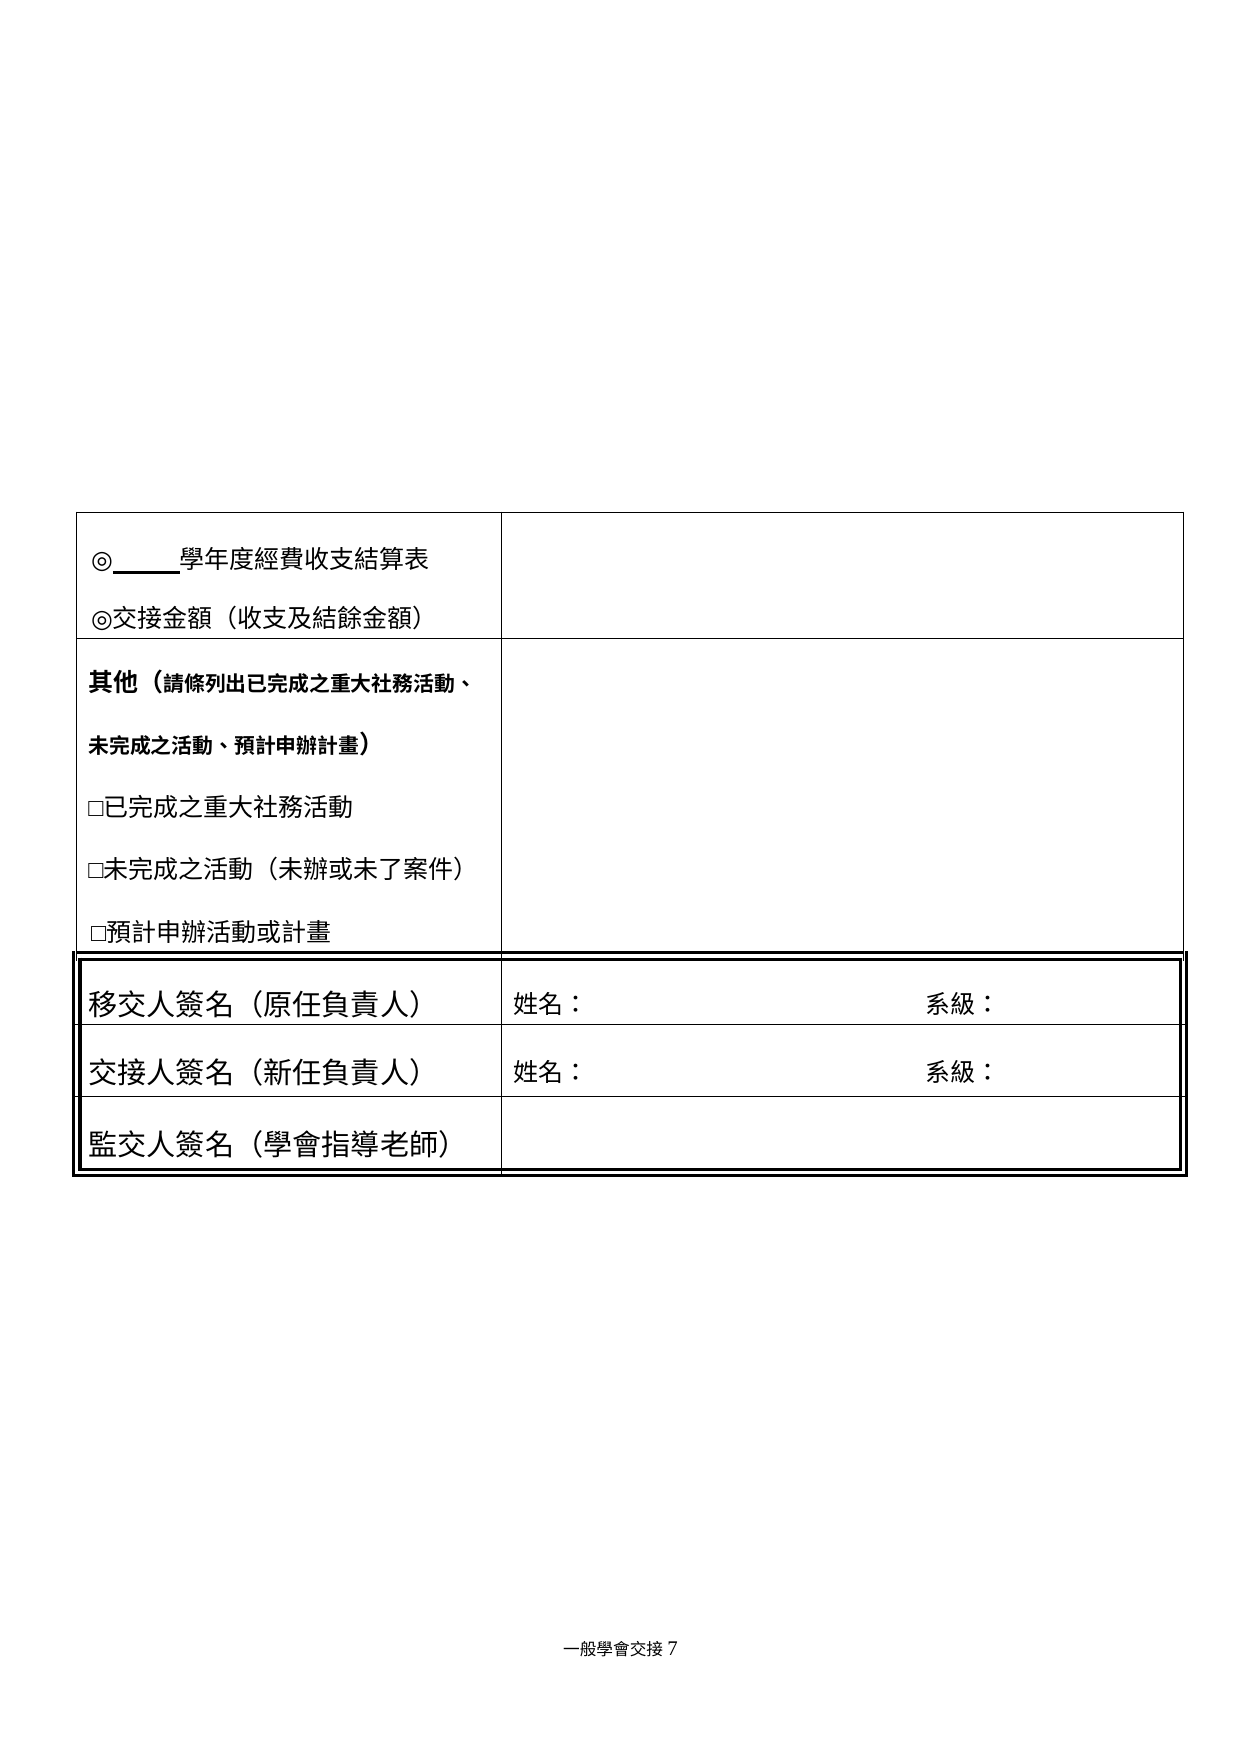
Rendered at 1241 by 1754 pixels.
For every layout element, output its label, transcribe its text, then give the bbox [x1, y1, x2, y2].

table_cell 監交人簽名（學會指導老師） [82, 1097, 501, 1168]
table_cell 姓名： 系級： [502, 954, 1184, 1023]
table_cell 其他（請條列出已完成之重大社務活動、未完成之活動、預計申辦計畫） □已完成之重大社務活動 □未完成之活動（未辦或未了案件） □預計申辦活動或計畫 [77, 639, 501, 951]
table_cell 移交人簽名（原任負責人） [77, 954, 501, 1023]
table_cell [502, 639, 1183, 951]
table_cell ◎ 學年度經費收支結算表 ◎交接金額（收支及結餘金額） [77, 513, 501, 638]
table_cell 姓名： 系級： [502, 1025, 1179, 1096]
table_cell [502, 513, 1183, 638]
table_cell [502, 1097, 1179, 1168]
table_cell 交接人簽名（新任負責人） [82, 1025, 501, 1096]
